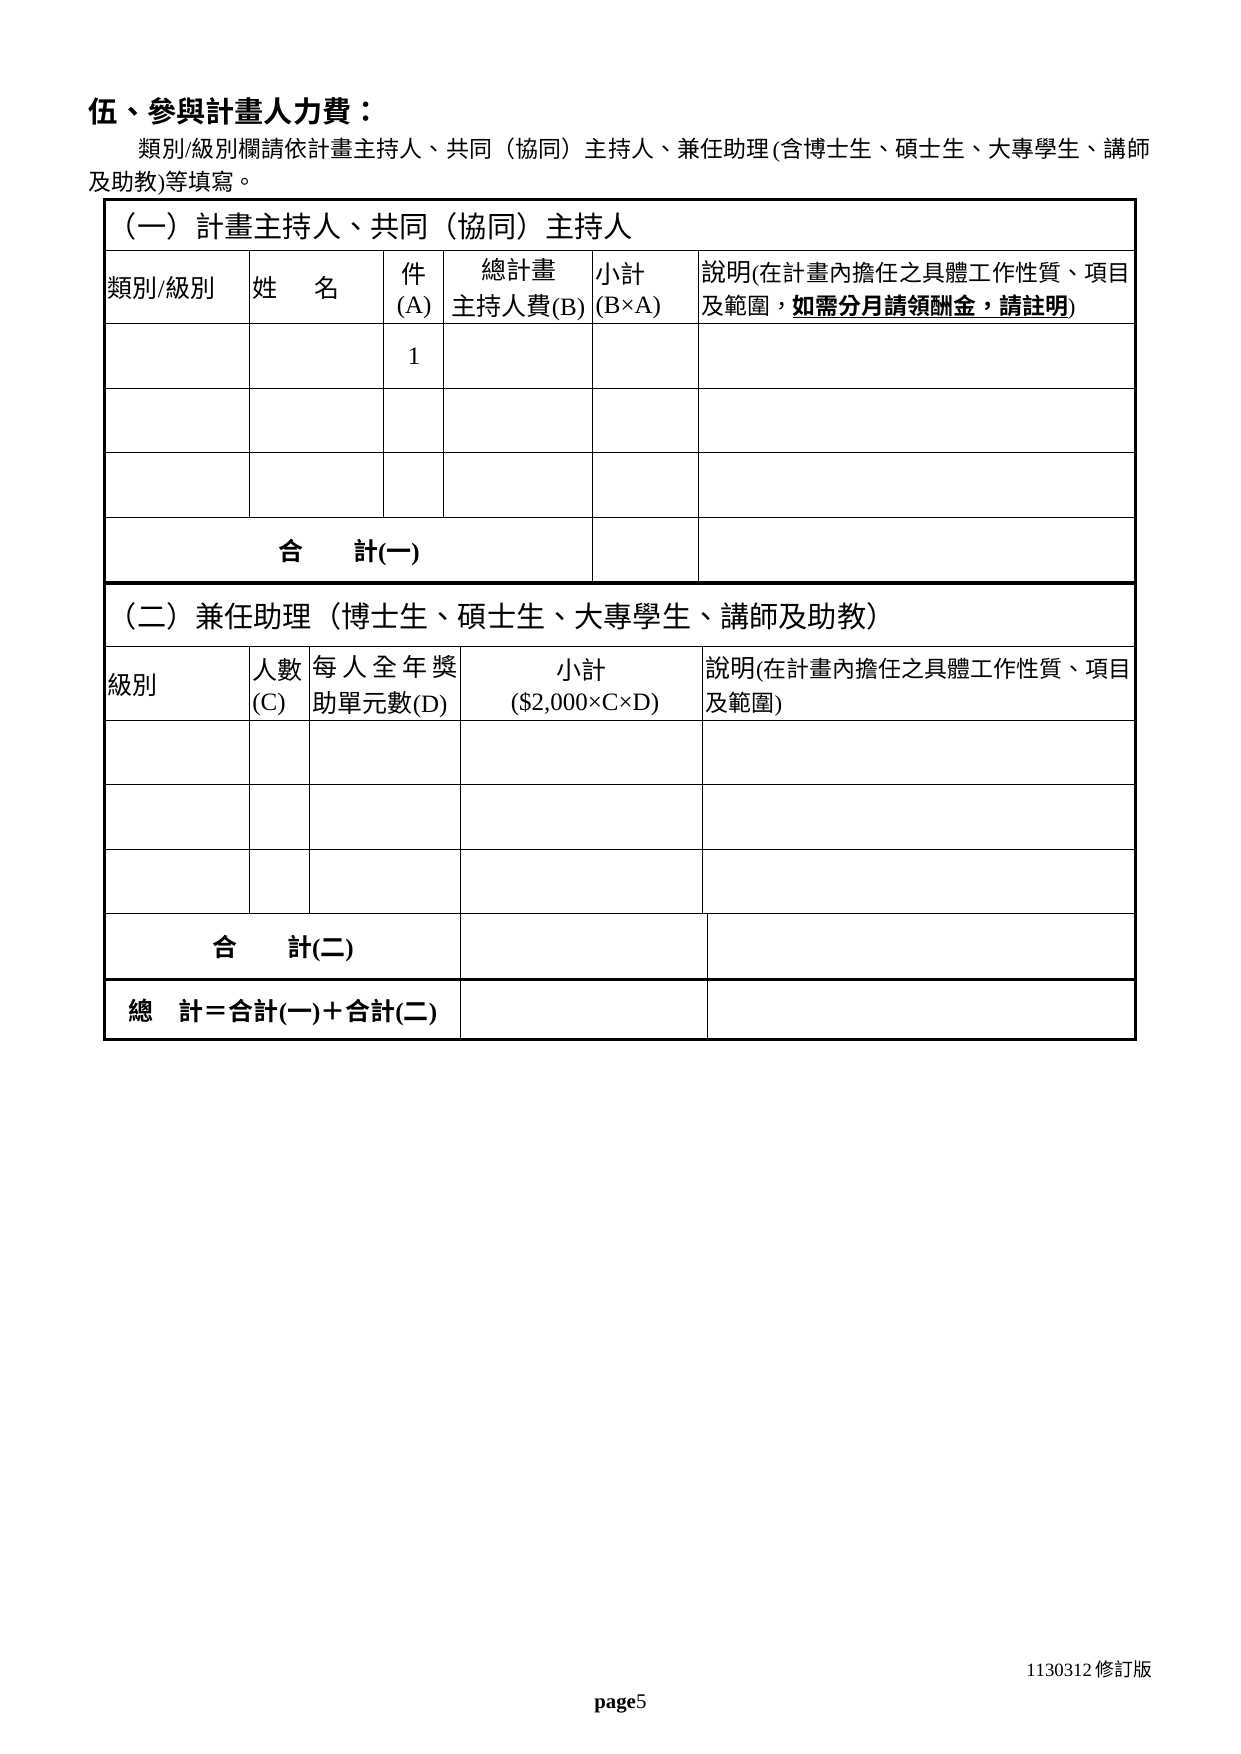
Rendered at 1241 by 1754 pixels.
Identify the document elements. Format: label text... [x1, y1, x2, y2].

table_cell [699, 453, 1134, 517]
table_cell 總 計＝合計(一)＋合計(二) [106, 981, 460, 1038]
table_cell [106, 721, 249, 784]
table_cell 每人全年獎助單元數(D) [310, 647, 460, 719]
table_cell 總計畫 主持人費(B) [444, 251, 592, 323]
table_cell [444, 453, 592, 517]
table_cell [708, 981, 1134, 1038]
table_cell [461, 981, 707, 1038]
table_cell [106, 324, 249, 388]
table_cell [593, 324, 698, 388]
table_cell [250, 785, 309, 849]
table_cell 說明(在計畫內擔任之具體工作性質、項目及範圍，如需分月請領酬金，請註明) [699, 251, 1134, 323]
text 類別/級別欄請依計畫主持人、共同（協同）主持人、兼任助理(含博士生、碩士生、大專學生、講師及助教)等填寫。 [89, 131, 1152, 197]
table_cell [250, 324, 383, 388]
table_cell [703, 850, 1134, 913]
table_cell [384, 453, 443, 517]
table_cell [461, 850, 702, 913]
table_header （一）計畫主持人、共同（協同）主持人 [106, 201, 1134, 249]
table_cell 姓 名 [250, 251, 383, 323]
table_cell 類別/級別 [106, 251, 249, 323]
table_cell [106, 785, 249, 849]
table_cell [593, 453, 698, 517]
table_cell [250, 389, 383, 452]
table_cell [250, 850, 309, 913]
table_cell [699, 518, 1134, 581]
table_cell [461, 785, 702, 849]
table_cell 合 計(二) [106, 914, 460, 978]
table_cell [106, 389, 249, 452]
table_cell 小計 (B×A) [593, 251, 698, 323]
table_cell （二）兼任助理（博士生、碩士生、大專學生、講師及助教） [106, 585, 1134, 646]
table_cell [593, 518, 698, 581]
table_cell 級別 [106, 647, 249, 719]
table_cell [444, 389, 592, 452]
table_cell [703, 721, 1134, 784]
table_cell [444, 324, 592, 388]
table_cell [593, 389, 698, 452]
table_cell [106, 850, 249, 913]
table_cell [250, 721, 309, 784]
table_cell [384, 389, 443, 452]
table_cell [250, 453, 383, 517]
table_cell [699, 324, 1134, 388]
table_cell [310, 721, 460, 784]
table_cell [461, 721, 702, 784]
table_cell 說明(在計畫內擔任之具體工作性質、項目及範圍) [703, 647, 1134, 719]
table_cell 小計 ($2,000×C×D) [461, 647, 702, 719]
table_cell 件(A) [384, 251, 443, 323]
table_cell [310, 850, 460, 913]
table_cell [106, 453, 249, 517]
table_cell 人數(C) [250, 647, 309, 719]
table_cell 合 計(一) [106, 518, 592, 581]
table_cell 1 [384, 324, 443, 388]
table_cell [461, 914, 707, 978]
table_cell [703, 785, 1134, 849]
table_cell [708, 914, 1134, 978]
table_cell [310, 785, 460, 849]
text 伍、參與計畫人力費： [89, 89, 1152, 131]
table_cell [699, 389, 1134, 452]
